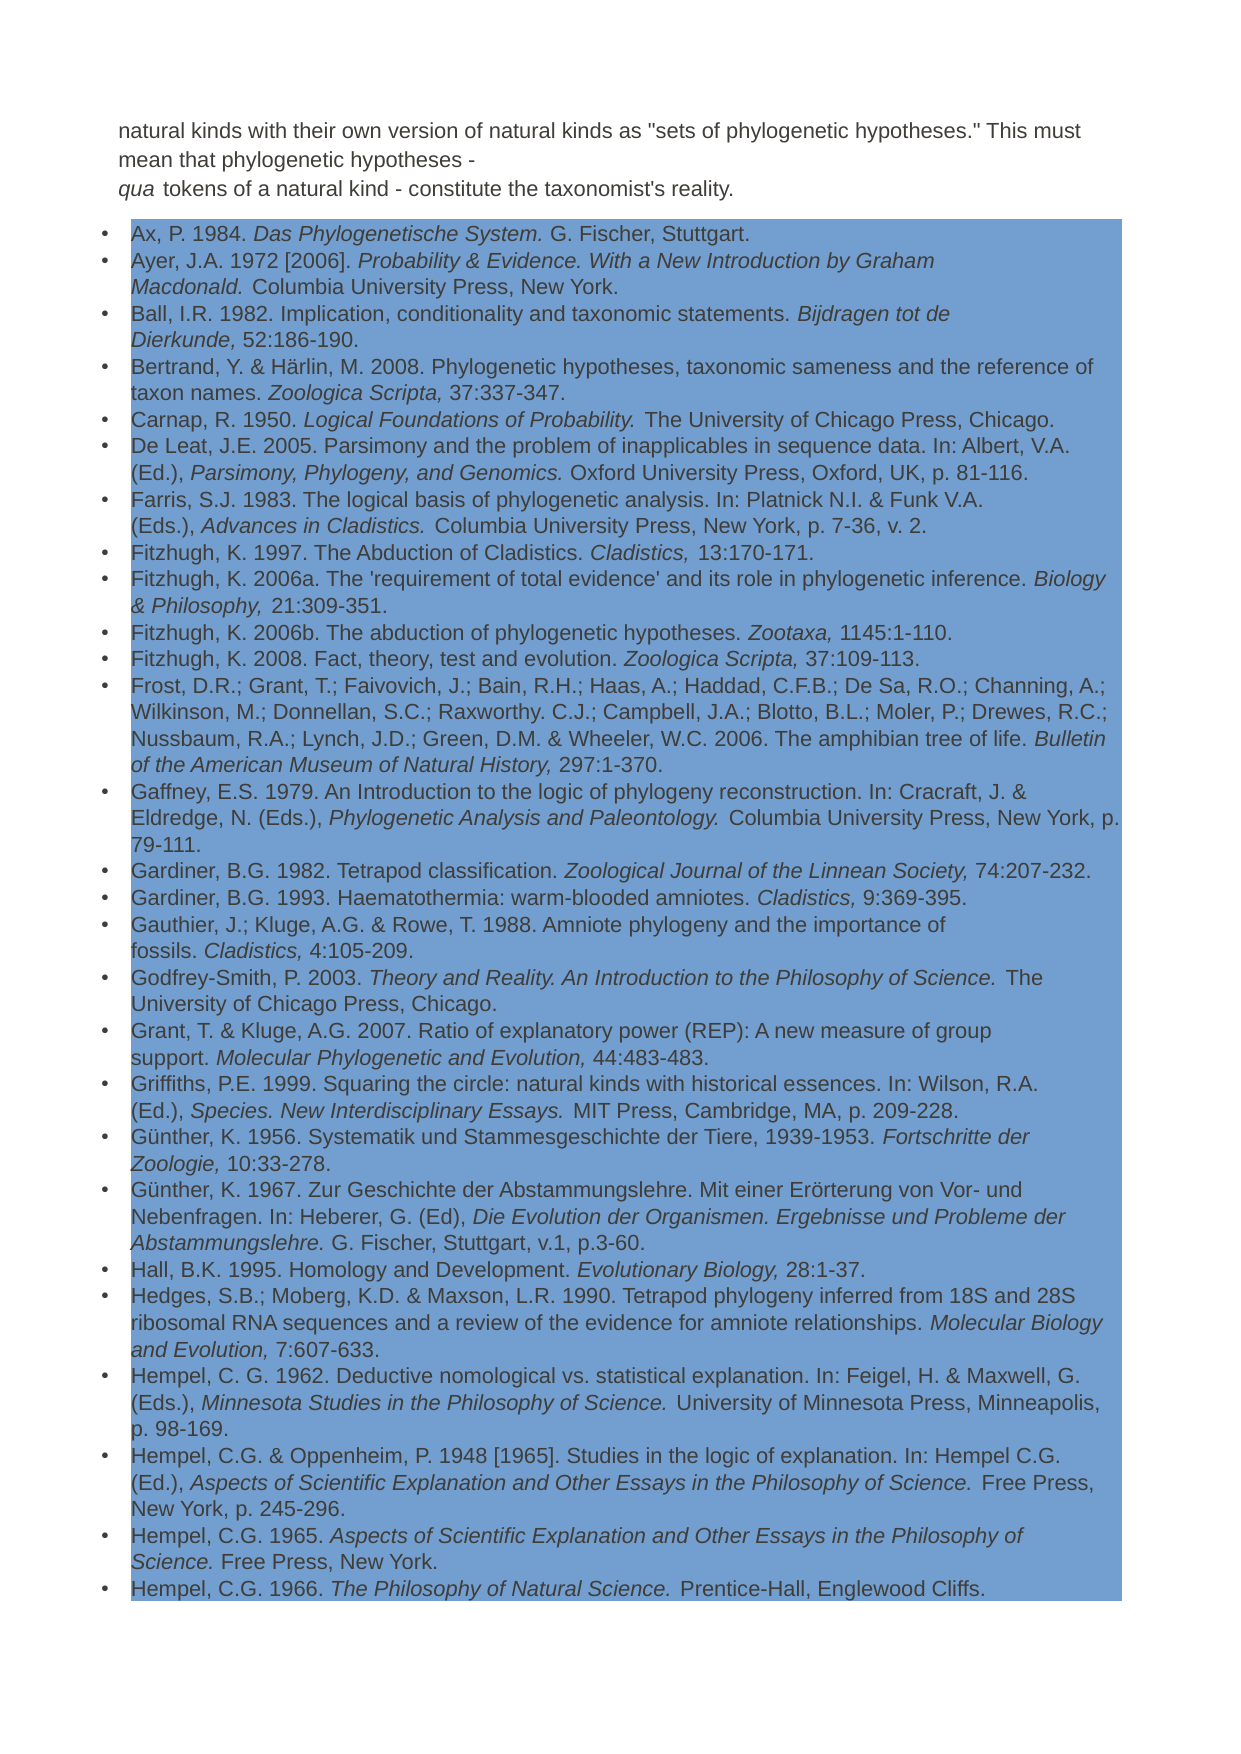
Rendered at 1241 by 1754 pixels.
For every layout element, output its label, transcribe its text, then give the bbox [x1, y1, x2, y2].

list Gardiner, B.G. 1993. Haematothermia: warm-blooded amniotes. Cladistics, 9:369-395. [131, 884, 1122, 910]
list Ball, I.R. 1982. Implication, conditionality and taxonomic statements. Bijdragen tot de Dierkunde, 52:186-190. [131, 299, 1122, 352]
list Hedges, S.B.; Moberg, K.D. & Maxson, L.R. 1990. Tetrapod phylogeny inferred from 18S and 28S ribosomal RNA sequences and a review of the evidence for amniote relationships. Molecular Biology and Evolution, 7:607-633. [131, 1282, 1122, 1362]
list Hempel, C. G. 1962. Deductive nomological vs. statistical explanation. In: Feigel, H. & Maxwell, G. (Eds.), Minnesota Studies in the Philosophy of Science. University of Minnesota Press, Minneapolis, p. 98-169. [131, 1362, 1122, 1441]
list Ax, P. 1984. Das Phylogenetische System. G. Fischer, Stuttgart. [131, 219, 1122, 246]
list Hempel, C.G. 1966. The Philosophy of Natural Science. Prentice-Hall, Englewood Cliffs. [131, 1574, 1122, 1601]
list qua tokens of a natural kind - constitute the taxonomist's reality. [118, 176, 1122, 201]
list Godfrey-Smith, P. 2003. Theory and Reality. An Introduction to the Philosophy of Science. The University of Chicago Press, Chicago. [131, 963, 1122, 1016]
list Günther, K. 1967. Zur Geschichte der Abstammungslehre. Mit einer Erörterung von Vor- und Nebenfragen. In: Heberer, G. (Ed), Die Evolution der Organismen. Ergebnisse und Probleme der Abstammungslehre. G. Fischer, Stuttgart, v.1, p.3-60. [131, 1176, 1122, 1256]
list Bertrand, Y. & Härlin, M. 2008. Phylogenetic hypotheses, taxonomic sameness and the reference of taxon names. Zoologica Scripta, 37:337-347. [131, 352, 1122, 406]
list Fitzhugh, K. 2006b. The abduction of phylogenetic hypotheses. Zootaxa, 1145:1-110. [131, 618, 1122, 644]
list Hempel, C.G. & Oppenheim, P. 1948 [1965]. Studies in the logic of explanation. In: Hempel C.G. (Ed.), Aspects of Scientific Explanation and Other Essays in the Philosophy of Science. Free Press, New York, p. 245-296. [131, 1441, 1122, 1521]
list Farris, S.J. 1983. The logical basis of phylogenetic analysis. In: Platnick N.I. & Funk V.A. (Eds.), Advances in Cladistics. Columbia University Press, New York, p. 7-36, v. 2. [131, 485, 1122, 538]
list Frost, D.R.; Grant, T.; Faivovich, J.; Bain, R.H.; Haas, A.; Haddad, C.F.B.; De Sa, R.O.; Channing, A.; Wilkinson, M.; Donnellan, S.C.; Raxworthy. C.J.; Campbell, J.A.; Blotto, B.L.; Moler, P.; Drewes, R.C.; Nussbaum, R.A.; Lynch, J.D.; Green, D.M. & Wheeler, W.C. 2006. The amphibian tree of life. Bulletin of the American Museum of Natural History, 297:1-370. [131, 671, 1122, 777]
list Fitzhugh, K. 2006a. The 'requirement of total evidence' and its role in phylogenetic inference. Biology & Philosophy, 21:309-351. [131, 565, 1122, 618]
list Gardiner, B.G. 1982. Tetrapod classification. Zoological Journal of the Linnean Society, 74:207-232. [131, 857, 1122, 884]
list Hempel, C.G. 1965. Aspects of Scientific Explanation and Other Essays in the Philosophy of Science. Free Press, New York. [131, 1521, 1122, 1574]
list Fitzhugh, K. 2008. Fact, theory, test and evolution. Zoologica Scripta, 37:109-113. [131, 644, 1122, 671]
list Fitzhugh, K. 1997. The Abduction of Cladistics. Cladistics, 13:170-171. [131, 538, 1122, 565]
list De Leat, J.E. 2005. Parsimony and the problem of inapplicables in sequence data. In: Albert, V.A. (Ed.), Parsimony, Phylogeny, and Genomics. Oxford University Press, Oxford, UK, p. 81-116. [131, 432, 1122, 485]
list Hall, B.K. 1995. Homology and Development. Evolutionary Biology, 28:1-37. [131, 1256, 1122, 1282]
list Grant, T. & Kluge, A.G. 2007. Ratio of explanatory power (REP): A new measure of group support. Molecular Phylogenetic and Evolution, 44:483-483. [131, 1016, 1122, 1069]
list natural kinds with their own version of natural kinds as "sets of phylogenetic hypotheses." This must mean that phylogenetic hypotheses - [118, 118, 1122, 172]
list Carnap, R. 1950. Logical Foundations of Probability. The University of Chicago Press, Chicago. [131, 406, 1122, 432]
list Gauthier, J.; Kluge, A.G. & Rowe, T. 1988. Amniote phylogeny and the importance of fossils. Cladistics, 4:105-209. [131, 910, 1122, 963]
list Ayer, J.A. 1972 [2006]. Probability & Evidence. With a New Introduction by Graham Macdonald. Columbia University Press, New York. [131, 246, 1122, 299]
list Günther, K. 1956. Systematik und Stammesgeschichte der Tiere, 1939-1953. Fortschritte der Zoologie, 10:33-278. [131, 1123, 1122, 1176]
list Griffiths, P.E. 1999. Squaring the circle: natural kinds with historical essences. In: Wilson, R.A. (Ed.), Species. New Interdisciplinary Essays. MIT Press, Cambridge, MA, p. 209-228. [131, 1069, 1122, 1123]
list Gaffney, E.S. 1979. An Introduction to the logic of phylogeny reconstruction. In: Cracraft, J. & Eldredge, N. (Eds.), Phylogenetic Analysis and Paleontology. Columbia University Press, New York, p. 79-111. [131, 777, 1122, 857]
